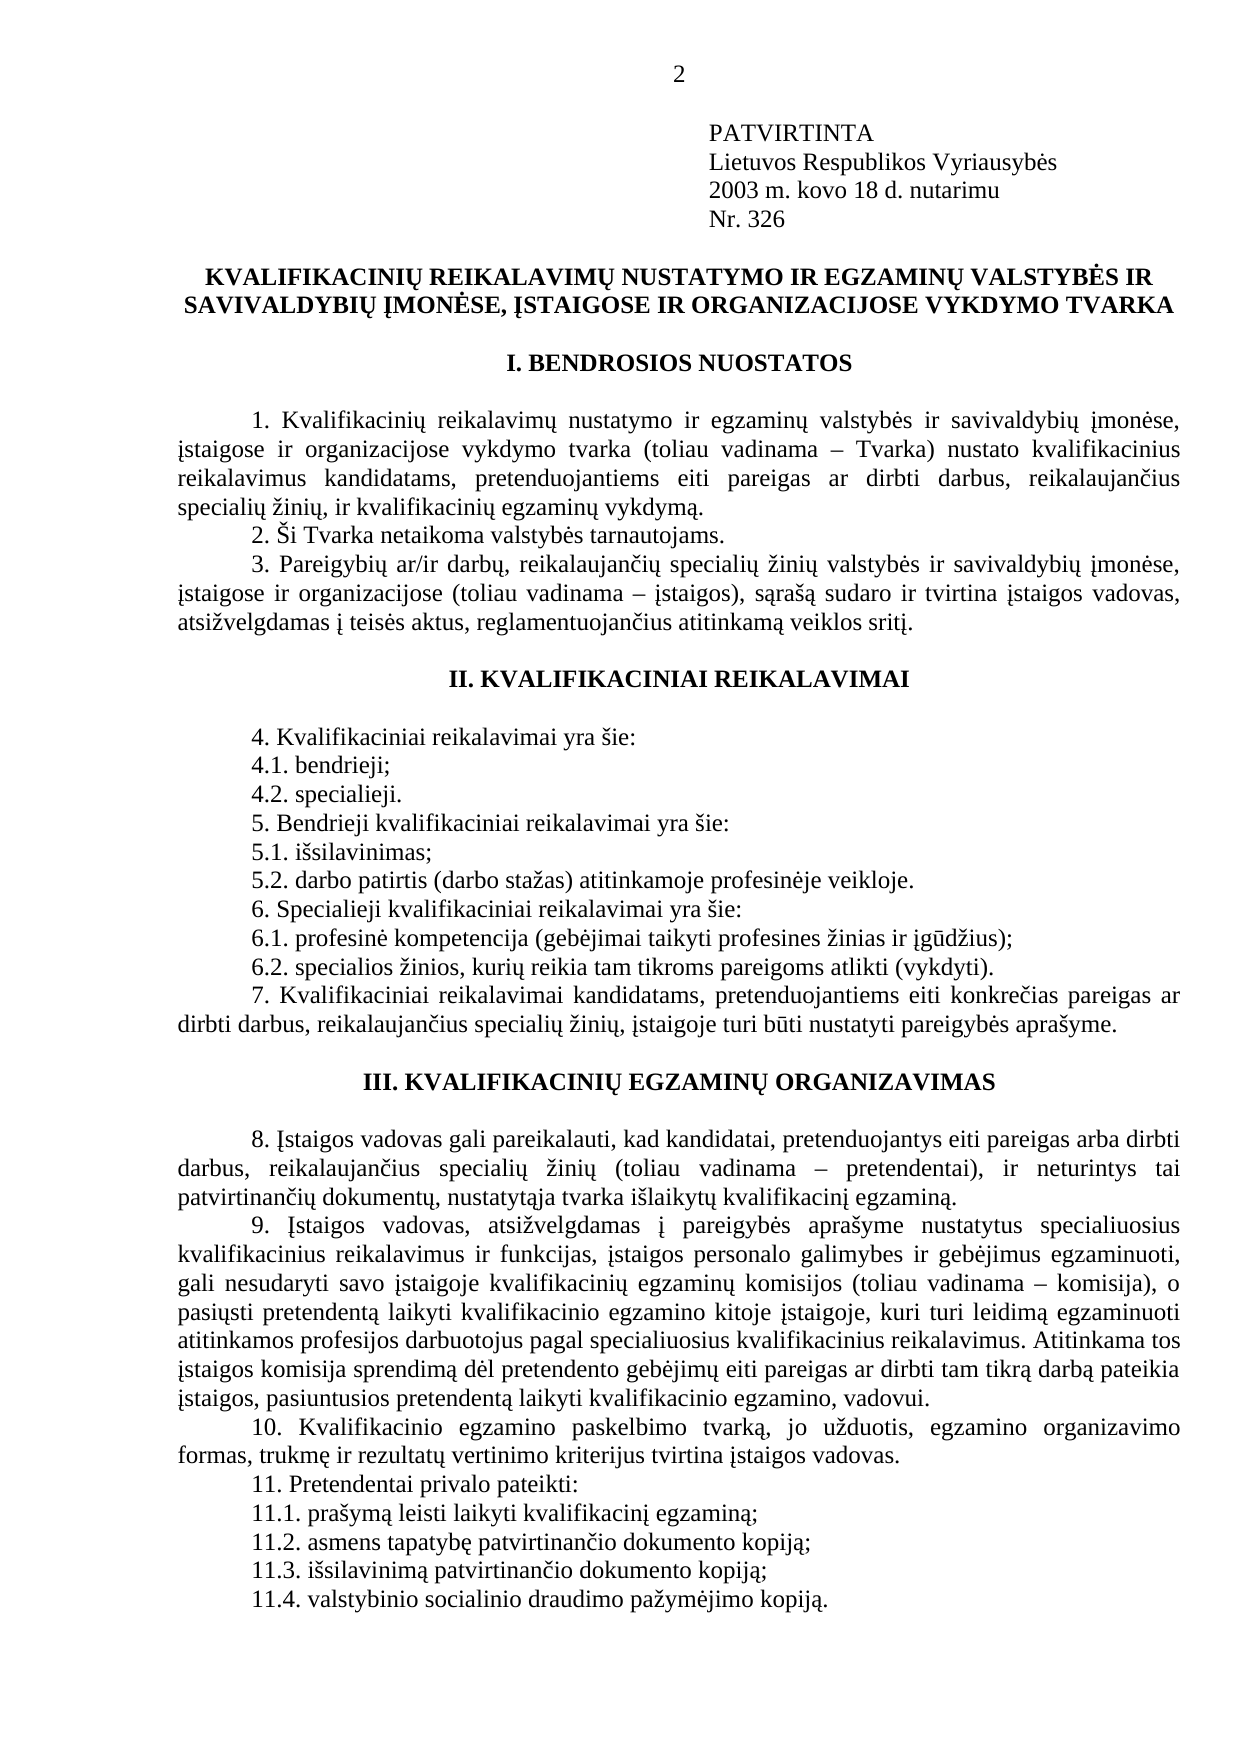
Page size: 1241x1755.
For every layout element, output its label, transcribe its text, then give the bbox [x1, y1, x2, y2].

text II. KVALIFIKACINIAI REIKALAVIMAI [177, 664, 1181, 693]
text 11.3. išsilavinimą patvirtinančio dokumento kopiją; [177, 1556, 1181, 1584]
text 6.2. specialios žinios, kurių reikia tam tikroms pareigoms atlikti (vykdyti). [177, 952, 1181, 981]
text 11.4. valstybinio socialinio draudimo pažymėjimo kopiją. [177, 1584, 1181, 1613]
text I. BENDROSIOS NUOSTATOS [177, 348, 1181, 377]
text III. KVALIFIKACINIŲ EGZAMINŲ ORGANIZAVIMAS [177, 1067, 1181, 1096]
text 11.2. asmens tapatybę patvirtinančio dokumento kopiją; [177, 1527, 1181, 1556]
text 4.2. specialieji. [177, 779, 1181, 808]
text 3. Pareigybių ar/ir darbų, reikalaujančių specialių žinių valstybės ir savivaldybių įmonėse, įstaigose ir organizacijose (toliau vadinama – įstaigos), sąrašą sudaro ir tvirtina įstaigos vadovas, atsižvelgdamas į teisės aktus, reglamentuojančius atitinkamą veiklos sritį. [177, 549, 1181, 636]
text Nr. 326 [177, 204, 1181, 233]
text 4.1. bendrieji; [177, 751, 1181, 779]
text 2003 m. kovo 18 d. nutarimu [177, 176, 1181, 204]
text 7. Kvalifikaciniai reikalavimai kandidatams, pretenduojantiems eiti konkrečias pareigas ar dirbti darbus, reikalaujančius specialių žinių, įstaigoje turi būti nustatyti pareigybės aprašyme. [177, 981, 1181, 1038]
text KVALIFIKACINIŲ REIKALAVIMŲ NUSTATYMO IR EGZAMINŲ VALSTYBĖS IR SAVIVALDYBIŲ ĮMONĖSE, ĮSTAIGOSE IR ORGANIZACIJOSE VYKDYMO TVARKA [177, 262, 1181, 319]
text 2. Ši Tvarka netaikoma valstybės tarnautojams. [177, 521, 1181, 549]
text 11. Pretendentai privalo pateikti: [177, 1469, 1181, 1498]
text 9. Įstaigos vadovas, atsižvelgdamas į pareigybės aprašyme nustatytus specialiuosius kvalifikacinius reikalavimus ir funkcijas, įstaigos personalo galimybes ir gebėjimus egzaminuoti, gali nesudaryti savo įstaigoje kvalifikacinių egzaminų komisijos (toliau vadinama – komisija), o pasiųsti pretendentą laikyti kvalifikacinio egzamino kitoje įstaigoje, kuri turi leidimą egzaminuoti atitinkamos profesijos darbuotojus pagal specialiuosius kvalifikacinius reikalavimus. Atitinkama tos įstaigos komisija sprendimą dėl pretendento gebėjimų eiti pareigas ar dirbti tam tikrą darbą pateikia įstaigos, pasiuntusios pretendentą laikyti kvalifikacinio egzamino, vadovui. [177, 1211, 1181, 1412]
text 11.1. prašymą leisti laikyti kvalifikacinį egzaminą; [177, 1498, 1181, 1527]
text Lietuvos Respublikos Vyriausybės [177, 147, 1181, 176]
text PATVIRTINTA [177, 118, 1181, 147]
text 6.1. profesinė kompetencija (gebėjimai taikyti profesines žinias ir įgūdžius); [177, 923, 1181, 952]
text 5.1. išsilavinimas; [177, 837, 1181, 866]
text 10. Kvalifikacinio egzamino paskelbimo tvarką, jo užduotis, egzamino organizavimo formas, trukmę ir rezultatų vertinimo kriterijus tvirtina įstaigos vadovas. [177, 1412, 1181, 1469]
text 4. Kvalifikaciniai reikalavimai yra šie: [177, 722, 1181, 751]
text 1. Kvalifikacinių reikalavimų nustatymo ir egzaminų valstybės ir savivaldybių įmonėse, įstaigose ir organizacijose vykdymo tvarka (toliau vadinama – Tvarka) nustato kvalifikacinius reikalavimus kandidatams, pretenduojantiems eiti pareigas ar dirbti darbus, reikalaujančius specialių žinių, ir kvalifikacinių egzaminų vykdymą. [177, 406, 1181, 521]
text 5. Bendrieji kvalifikaciniai reikalavimai yra šie: [177, 808, 1181, 837]
text 8. Įstaigos vadovas gali pareikalauti, kad kandidatai, pretenduojantys eiti pareigas arba dirbti darbus, reikalaujančius specialių žinių (toliau vadinama – pretendentai), ir neturintys tai patvirtinančių dokumentų, nustatytąja tvarka išlaikytų kvalifikacinį egzaminą. [177, 1124, 1181, 1211]
text 6. Specialieji kvalifikaciniai reikalavimai yra šie: [177, 894, 1181, 923]
text 5.2. darbo patirtis (darbo stažas) atitinkamoje profesinėje veikloje. [177, 866, 1181, 894]
